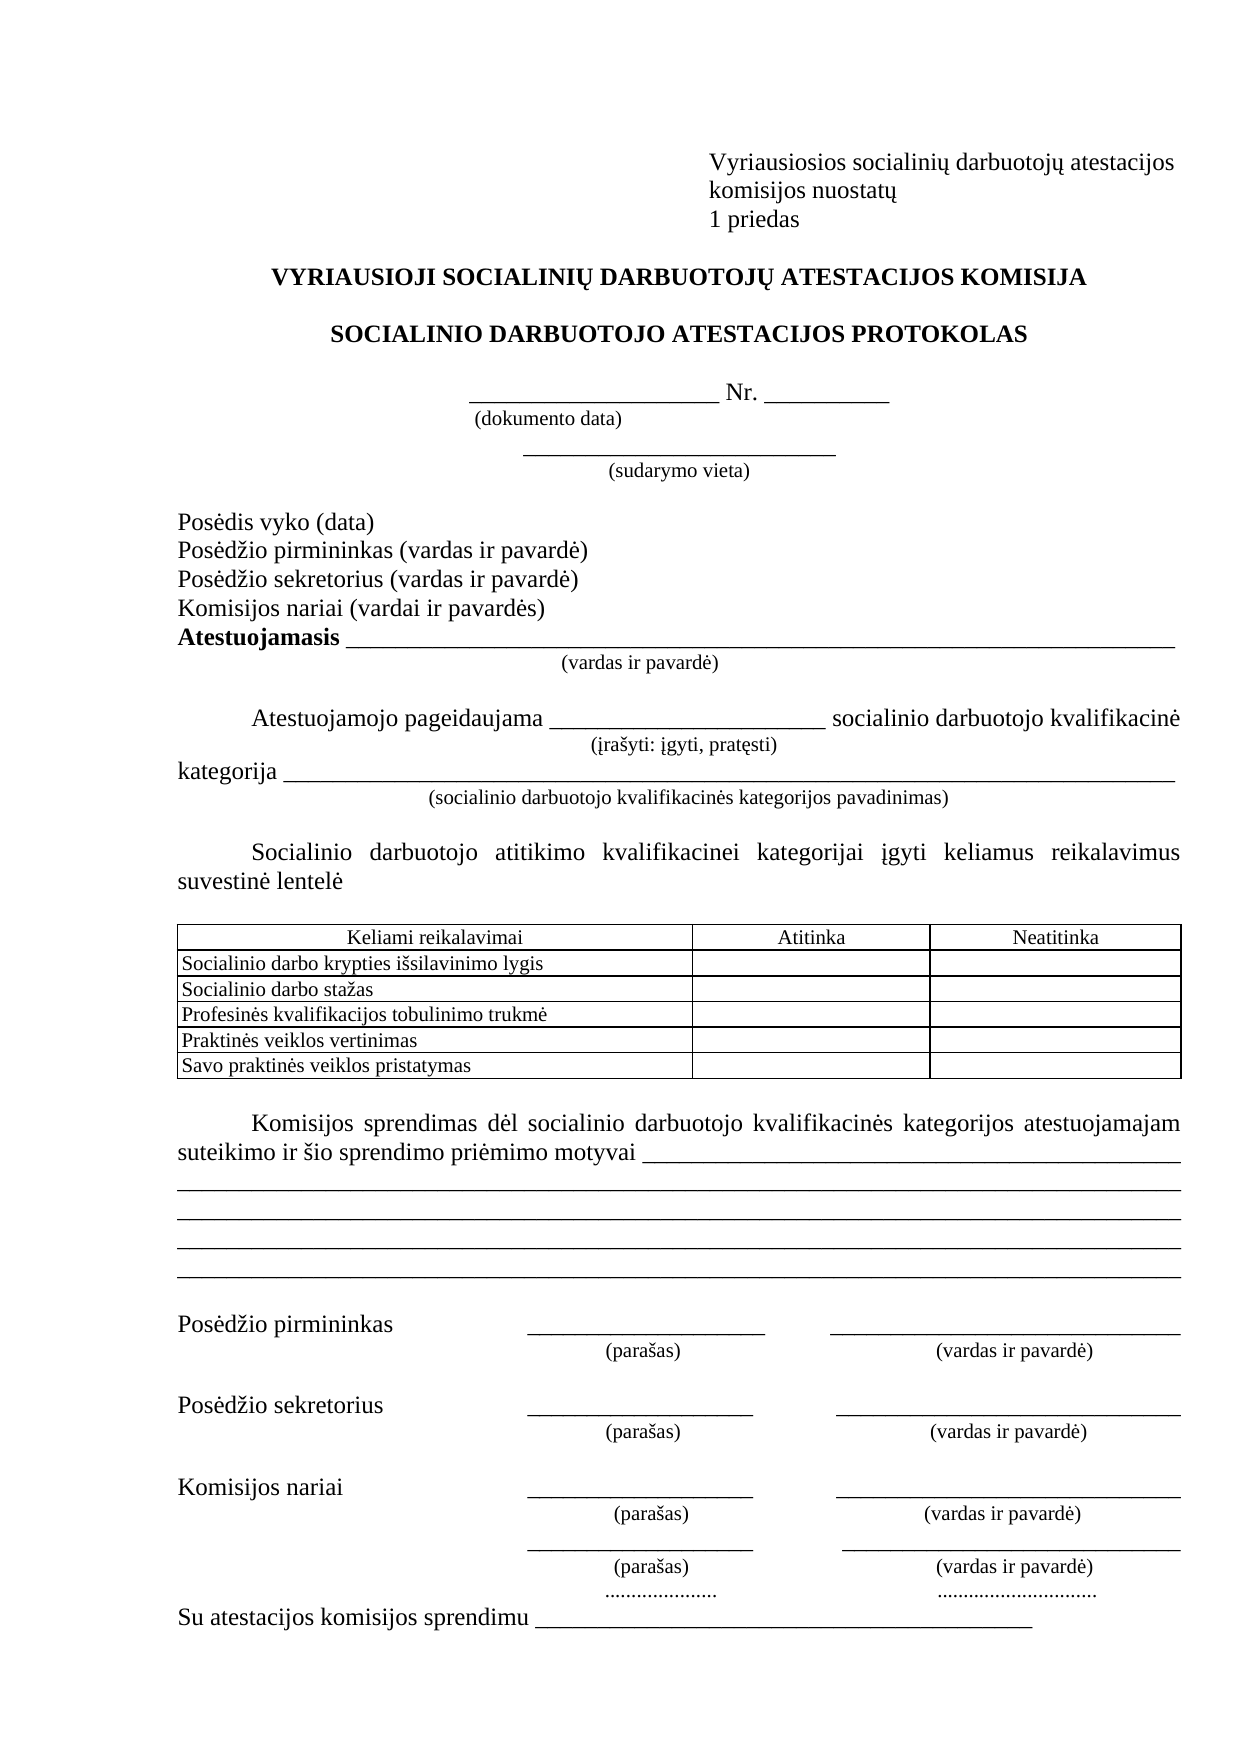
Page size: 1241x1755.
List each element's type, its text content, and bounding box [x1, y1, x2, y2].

table_cell [693, 1002, 697, 1026]
table_cell [693, 1053, 697, 1077]
text Posėdžio pirmininkas [177, 1309, 1181, 1338]
text (dokumento data) [177, 406, 1181, 430]
text VYRIAUSIOJI SOCIALINIŲ DARBUOTOJŲ ATESTACIJOS KOMISIJA [177, 262, 1181, 291]
text Posėdžio sekretorius (vardas ir pavardė) [177, 564, 1181, 593]
text Atestuojamasis [177, 622, 1181, 650]
table_cell [693, 977, 697, 1001]
text Komisijos nariai (vardai ir pavardės) [177, 593, 1181, 622]
text (sudarymo vieta) [177, 458, 1181, 482]
text Posėdžio pirmininkas (vardas ir pavardė) [177, 535, 1181, 564]
text Atestuojamojo pageidaujama socialinio darbuotojo kvalifikacinė [177, 703, 1181, 732]
table_cell [693, 951, 697, 975]
text (parašas) (vardas ir pavardė) [540, 1554, 1181, 1578]
text komisijos nuostatų [177, 176, 1181, 204]
table_cell [693, 1028, 697, 1052]
text (vardas ir pavardė) [177, 650, 1181, 674]
text (parašas) (vardas ir pavardė) [177, 1419, 1181, 1443]
text Socialinio darbuotojo atitikimo kvalifikacinei kategorijai įgyti keliamus reikalavimus suvestinė lentelė [177, 837, 1181, 895]
text Vyriausiosios socialinių darbuotojų atestacijos [177, 147, 1181, 176]
text (parašas) (vardas ir pavardė) [177, 1338, 1181, 1362]
text _________________________ [177, 430, 1181, 458]
text Su atestacijos komisijos sprendimu [177, 1602, 1181, 1631]
text (įrašyti: įgyti, pratęsti) [177, 732, 1181, 756]
text kategorija [177, 756, 1181, 785]
text (socialinio darbuotojo kvalifikacinės kategorijos pavadinimas) [177, 785, 1181, 809]
text Komisijos nariai [177, 1472, 1181, 1501]
text Posėdis vyko (data) [177, 507, 1181, 535]
text Posėdžio sekretorius [177, 1391, 1181, 1419]
text 1 priedas [177, 204, 1181, 233]
text ____________________ Nr. __________ [177, 377, 1181, 406]
text Komisijos sprendimas dėl socialinio darbuotojo kvalifikacinės kategorijos atestuojamajam suteikimo ir šio sprendimo priėmimo motyvai [177, 1108, 1181, 1165]
text (parašas) (vardas ir pavardė) [177, 1501, 1181, 1525]
text SOCIALINIO DARBUOTOJO ATESTACIJOS PROTOKOLAS [177, 319, 1181, 348]
